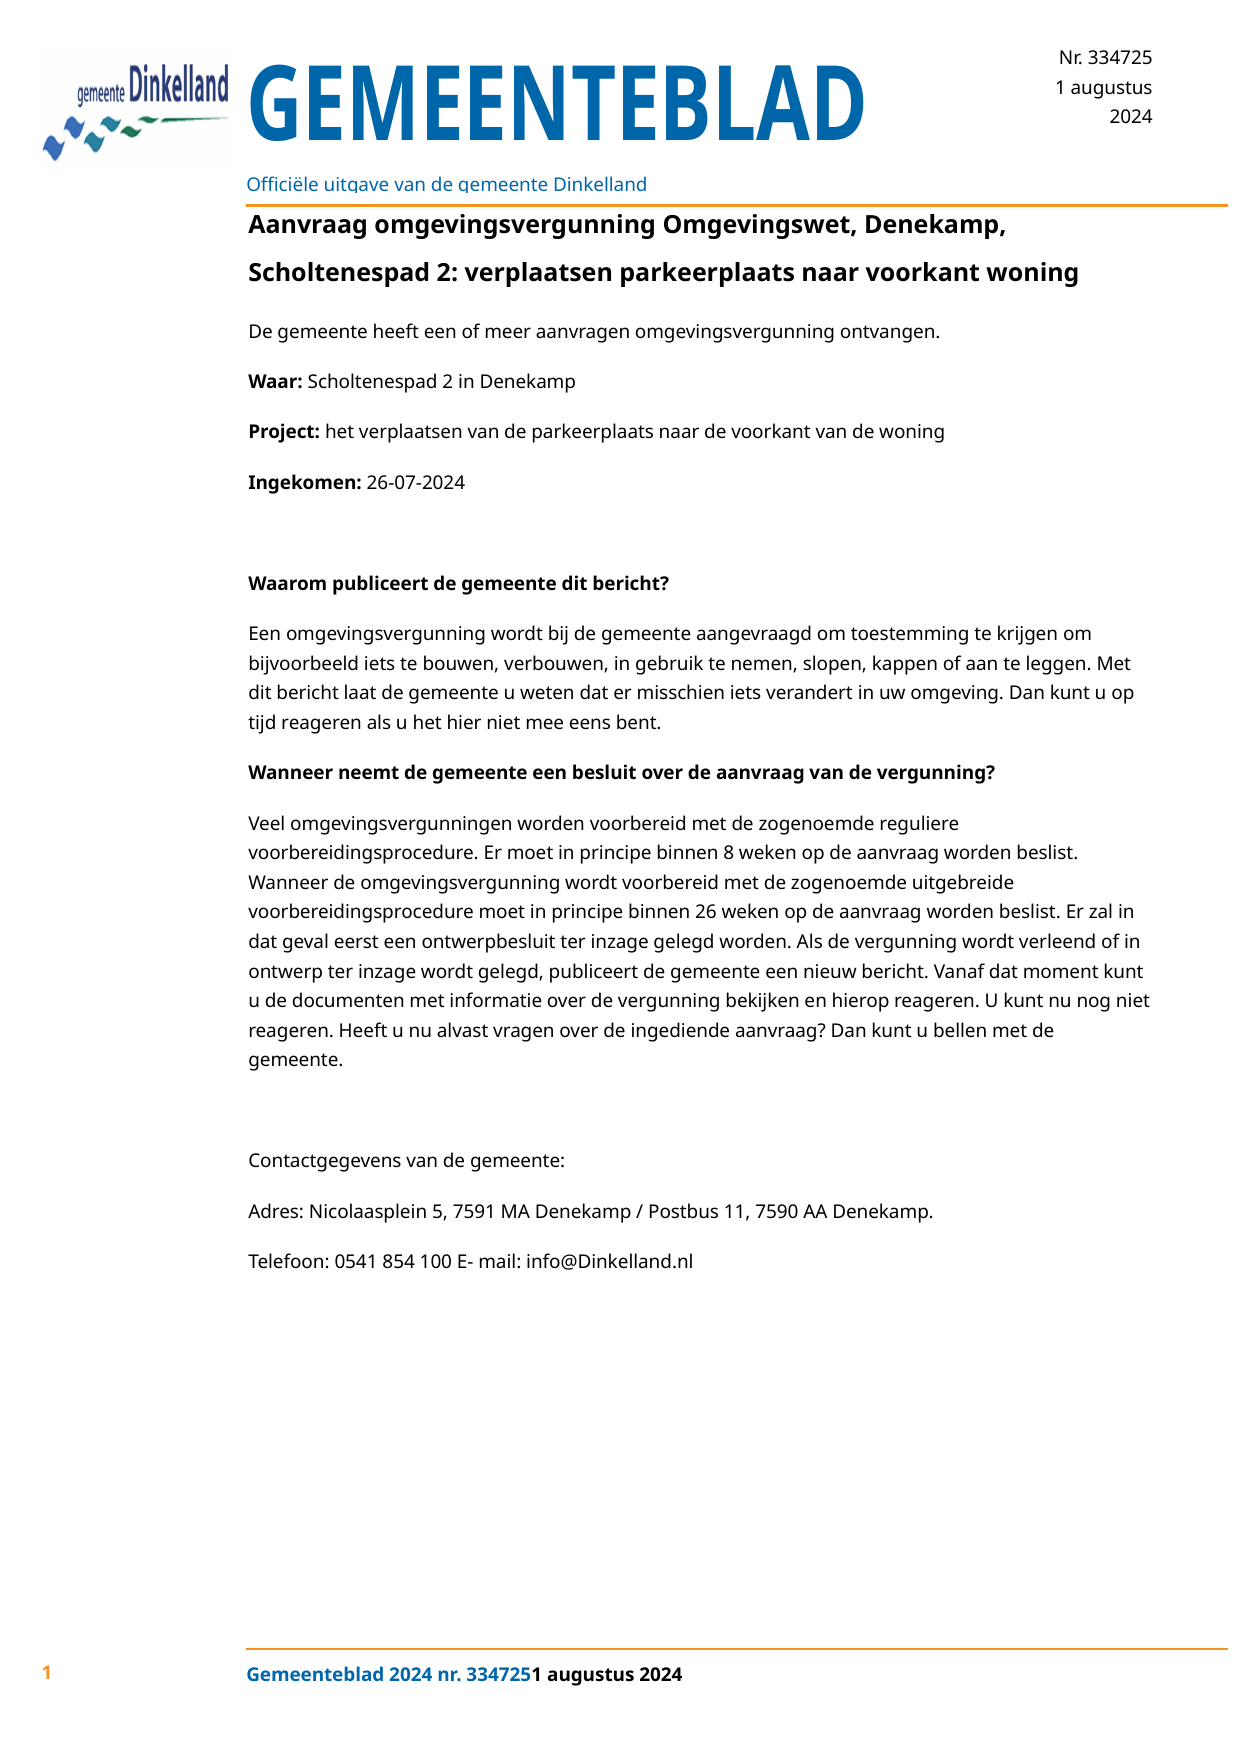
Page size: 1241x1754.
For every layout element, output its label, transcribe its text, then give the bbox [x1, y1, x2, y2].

text Veel omgevingsvergunningen worden voorbereid met de zogenoemde reguliere voorbereidingsprocedure. Er moet in principe binnen 8 weken op de aanvraag worden beslist. Wanneer de omgevingsvergunning wordt voorbereid met de zogenoemde uitgebreide voorbereidingsprocedure moet in principe binnen 26 weken op de aanvraag worden beslist. Er zal in dat geval eerst een ontwerpbesluit ter inzage gelegd worden. Als de vergunning wordt verleend of in ontwerp ter inzage wordt gelegd, publiceert de gemeente een nieuw bericht. Vanaf dat moment kunt u de documenten met informatie over de vergunning bekijken en hierop reageren. U kunt nu nog niet reageren. Heeft u nu alvast vragen over de ingediende aanvraag? Dan kunt u bellen met de gemeente. [248, 810, 1152, 1072]
text Telefoon: 0541 854 100 E- mail: info@Dinkelland.nl [248, 1248, 1152, 1274]
text Een omgevingsvergunning wordt bij de gemeente aangevraagd om toestemming te krijgen om bijvoorbeeld iets te bouwen, verbouwen, in gebruik te nemen, slopen, kappen of aan te leggen. Met dit bericht laat de gemeente u weten dat er misschien iets verandert in uw omgeving. Dan kunt u op tijd reageren als u het hier niet mee eens bent. [248, 620, 1152, 735]
text Adres: Nicolaasplein 5, 7591 MA Denekamp / Postbus 11, 7590 AA Denekamp. [248, 1198, 1152, 1224]
text Waarom publiceert de gemeente dit bericht? [248, 570, 1152, 596]
text Project: het verplaatsen van de parkeerplaats naar de voorkant van de woning [248, 419, 1152, 444]
text Ingekomen: 26-07-2024 [248, 469, 1152, 495]
text De gemeente heeft een of meer aanvragen omgevingsvergunning ontvangen. [248, 318, 1152, 344]
text Waar: Scholtenespad 2 in Denekamp [248, 368, 1152, 394]
picture [41, 47, 231, 172]
text Contactgegevens van de gemeente: [248, 1147, 1152, 1173]
text Wanneer neemt de gemeente een besluit over de aanvraag van de vergunning? [248, 759, 1152, 785]
text Aanvraag omgevingsvergunning Omgevingswet, Denekamp, Scholtenespad 2: verplaatsen parkeerplaats naar voorkant woning [248, 207, 1152, 288]
